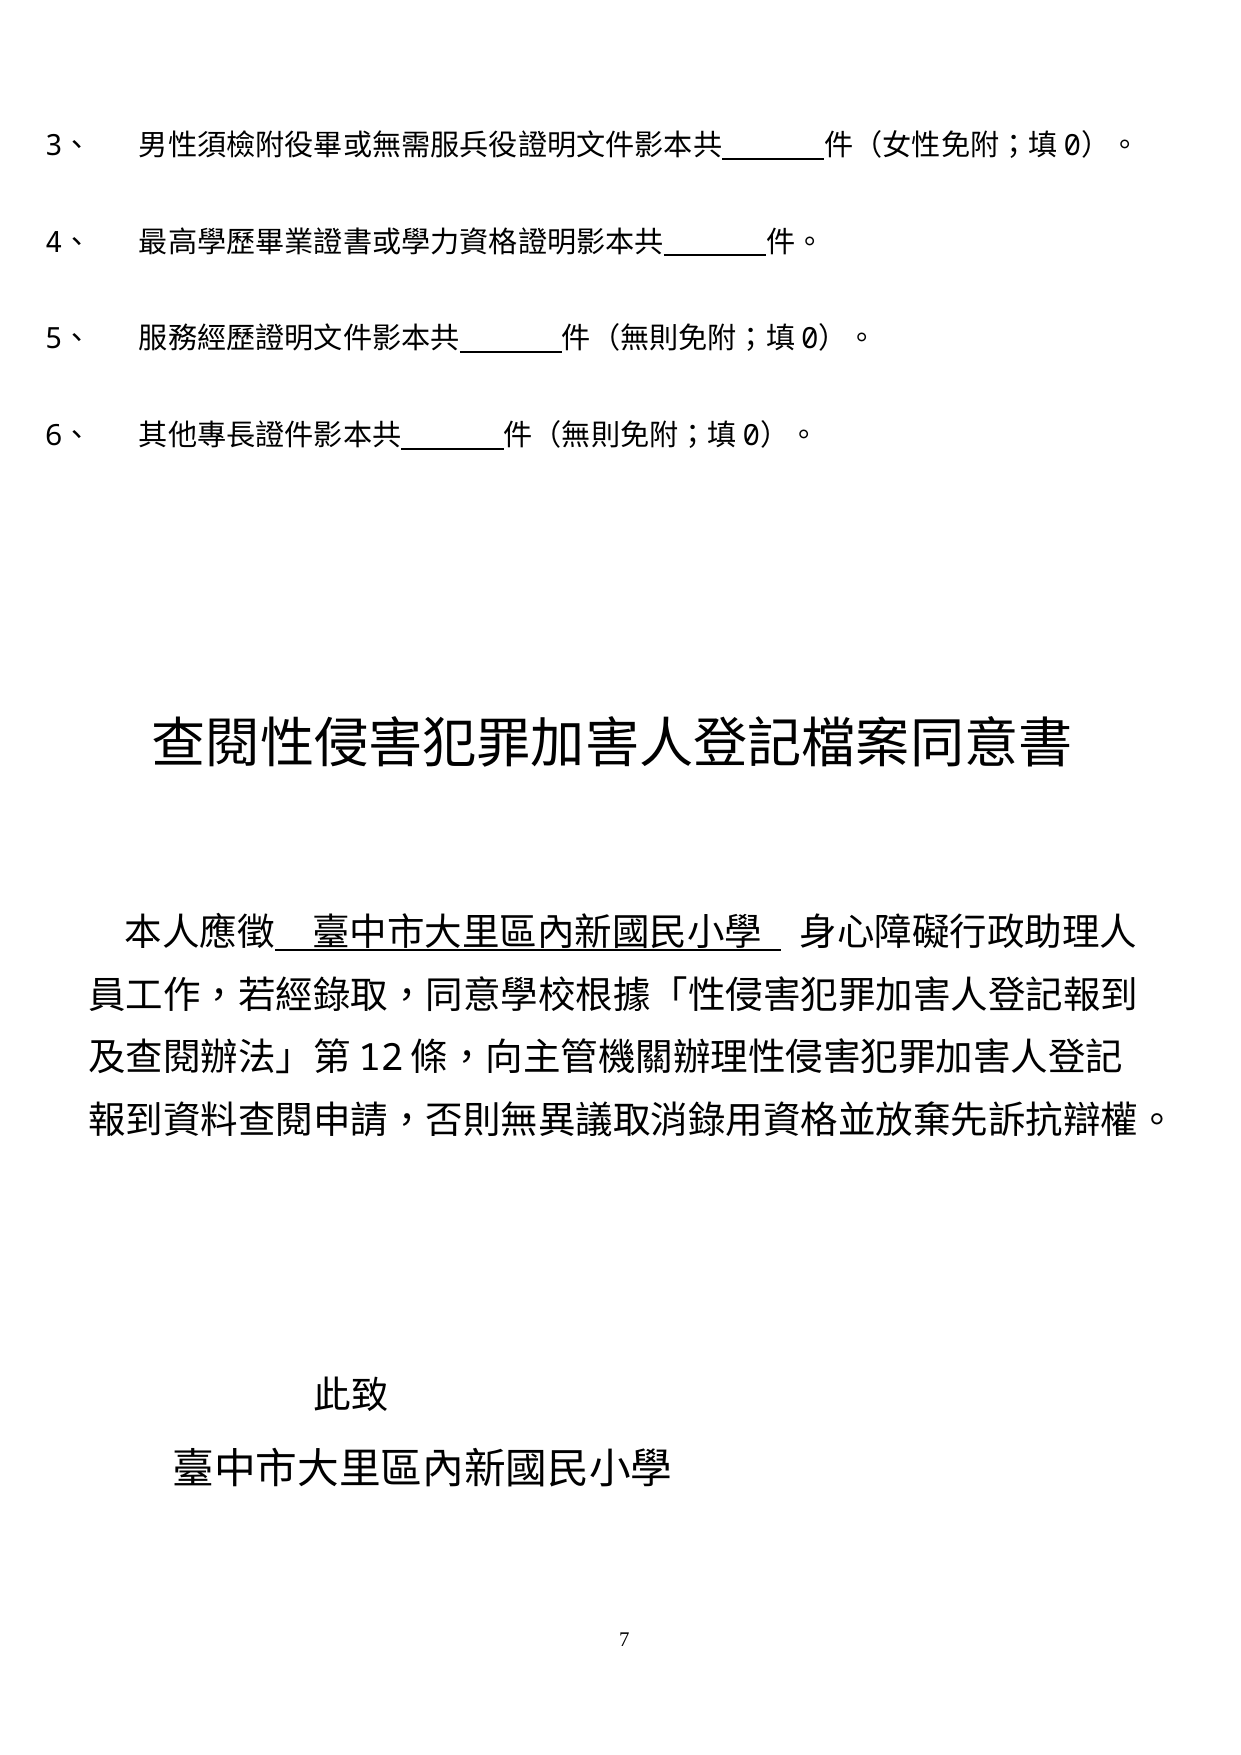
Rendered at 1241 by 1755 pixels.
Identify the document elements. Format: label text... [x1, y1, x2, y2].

list 服務經歷證明文件影本共 件（無則免附；填0）。 [45, 294, 1152, 357]
text 此致 [314, 1351, 1152, 1413]
list 其他專長證件影本共 件（無則免附；填0）。 [45, 391, 1152, 454]
text 臺中市大里區內新國民小學 [172, 1424, 1152, 1486]
text 查閱性侵害犯罪加害人登記檔案同意書 [133, 666, 1104, 791]
list 男性須檢附役畢或無需服兵役證明文件影本共 件（女性免附；填0）。 [45, 101, 1152, 163]
text 本人應徵 臺中市大里區內新國民小學 身心障礙行政助理人員工作，若經錄取，同意學校根據「性侵害犯罪加害人登記報到及查閱辦法」第12條，向主管機關辦理性侵害犯罪加害人登記報到資料查閱申請，否則無異議取消錄用資格並放棄先訴抗辯權。 [87, 887, 1152, 1200]
list 最高學歷畢業證書或學力資格證明影本共 件。 [45, 198, 1152, 260]
